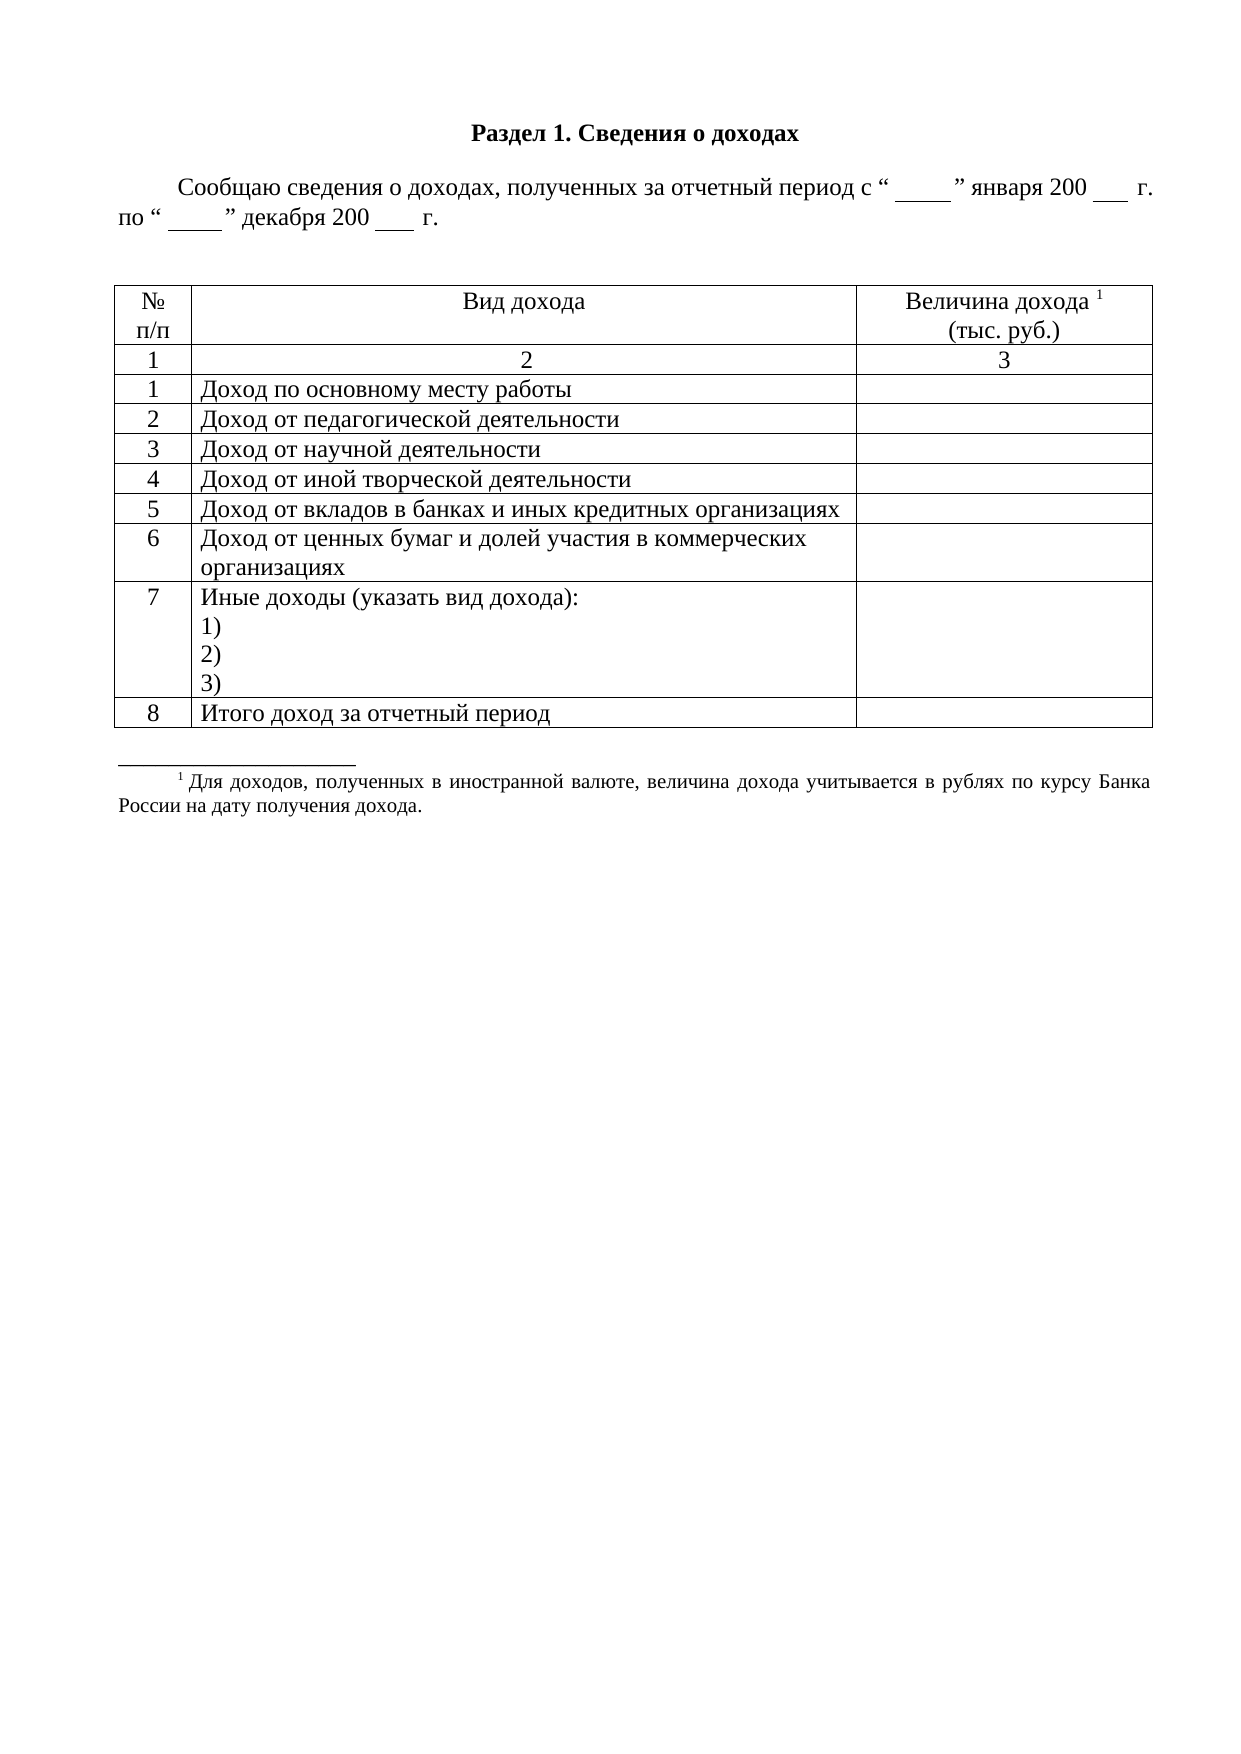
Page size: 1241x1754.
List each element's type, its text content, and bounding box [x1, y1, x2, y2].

table_cell [857, 640, 1152, 668]
table_cell [857, 434, 1152, 463]
table_cell 2) [192, 640, 856, 668]
table_cell Доход от педагогической деятельности [192, 404, 856, 433]
table_cell Доход от научной деятельности [192, 434, 856, 463]
table_cell 1 [115, 375, 191, 403]
table_cell по “ [115, 201, 168, 230]
table_header г. [1128, 172, 1172, 201]
table_header Вид дохода [192, 286, 856, 344]
table_cell 8 [115, 698, 191, 727]
table_cell 3) [192, 668, 856, 697]
table_cell [115, 611, 191, 639]
table_cell г. [414, 201, 443, 230]
table_header [1093, 172, 1128, 201]
table_cell [443, 201, 1172, 230]
table_cell 3 [857, 345, 1152, 373]
table_cell 2 [192, 345, 856, 373]
table_cell [375, 201, 413, 230]
table_header Величина дохода 1 (тыс. руб.) [857, 286, 1152, 344]
table_cell ” декабря 200 [222, 201, 375, 230]
table_cell [857, 611, 1152, 639]
table_cell Доход от ценных бумаг и долей участия в коммерческих организациях [192, 524, 856, 581]
table_cell 4 [115, 464, 191, 493]
text ___________________ [118, 740, 1152, 769]
table_cell [168, 201, 222, 230]
table_cell [857, 494, 1152, 522]
text 1 Для доходов, полученных в иностранной валюте, величина дохода учитывается в рублях по курсу Банка России на дату получения дохода. [118, 769, 1152, 817]
table_cell 6 [115, 524, 191, 581]
table_cell 7 [115, 582, 191, 611]
table_cell [857, 404, 1152, 433]
table_cell [857, 582, 1152, 611]
table_cell 1) [192, 611, 856, 639]
table_cell Доход от иной творческой деятельности [192, 464, 856, 493]
table_cell 2 [115, 404, 191, 433]
table_cell [857, 524, 1152, 581]
table_cell [857, 375, 1152, 403]
table_cell 1 [115, 345, 191, 373]
table_cell [857, 698, 1152, 727]
table_header [895, 172, 951, 201]
table_header Сообщаю сведения о доходах, полученных за отчетный период с “ [115, 172, 895, 201]
table_cell 3 [115, 434, 191, 463]
text Раздел 1. Сведения о доходах [118, 118, 1152, 147]
table_cell 5 [115, 494, 191, 522]
table_cell Итого доход за отчетный период [192, 698, 856, 727]
table_cell [115, 668, 191, 697]
table_cell [115, 640, 191, 668]
table_cell Доход от вкладов в банках и иных кредитных организациях [192, 494, 856, 522]
table_cell Иные доходы (указать вид дохода): [192, 582, 856, 611]
table_header ” января 200 [951, 172, 1093, 201]
table_cell [857, 668, 1152, 697]
table_header № п/п [115, 286, 191, 344]
table_cell Доход по основному месту работы [192, 375, 856, 403]
table_cell [857, 464, 1152, 493]
